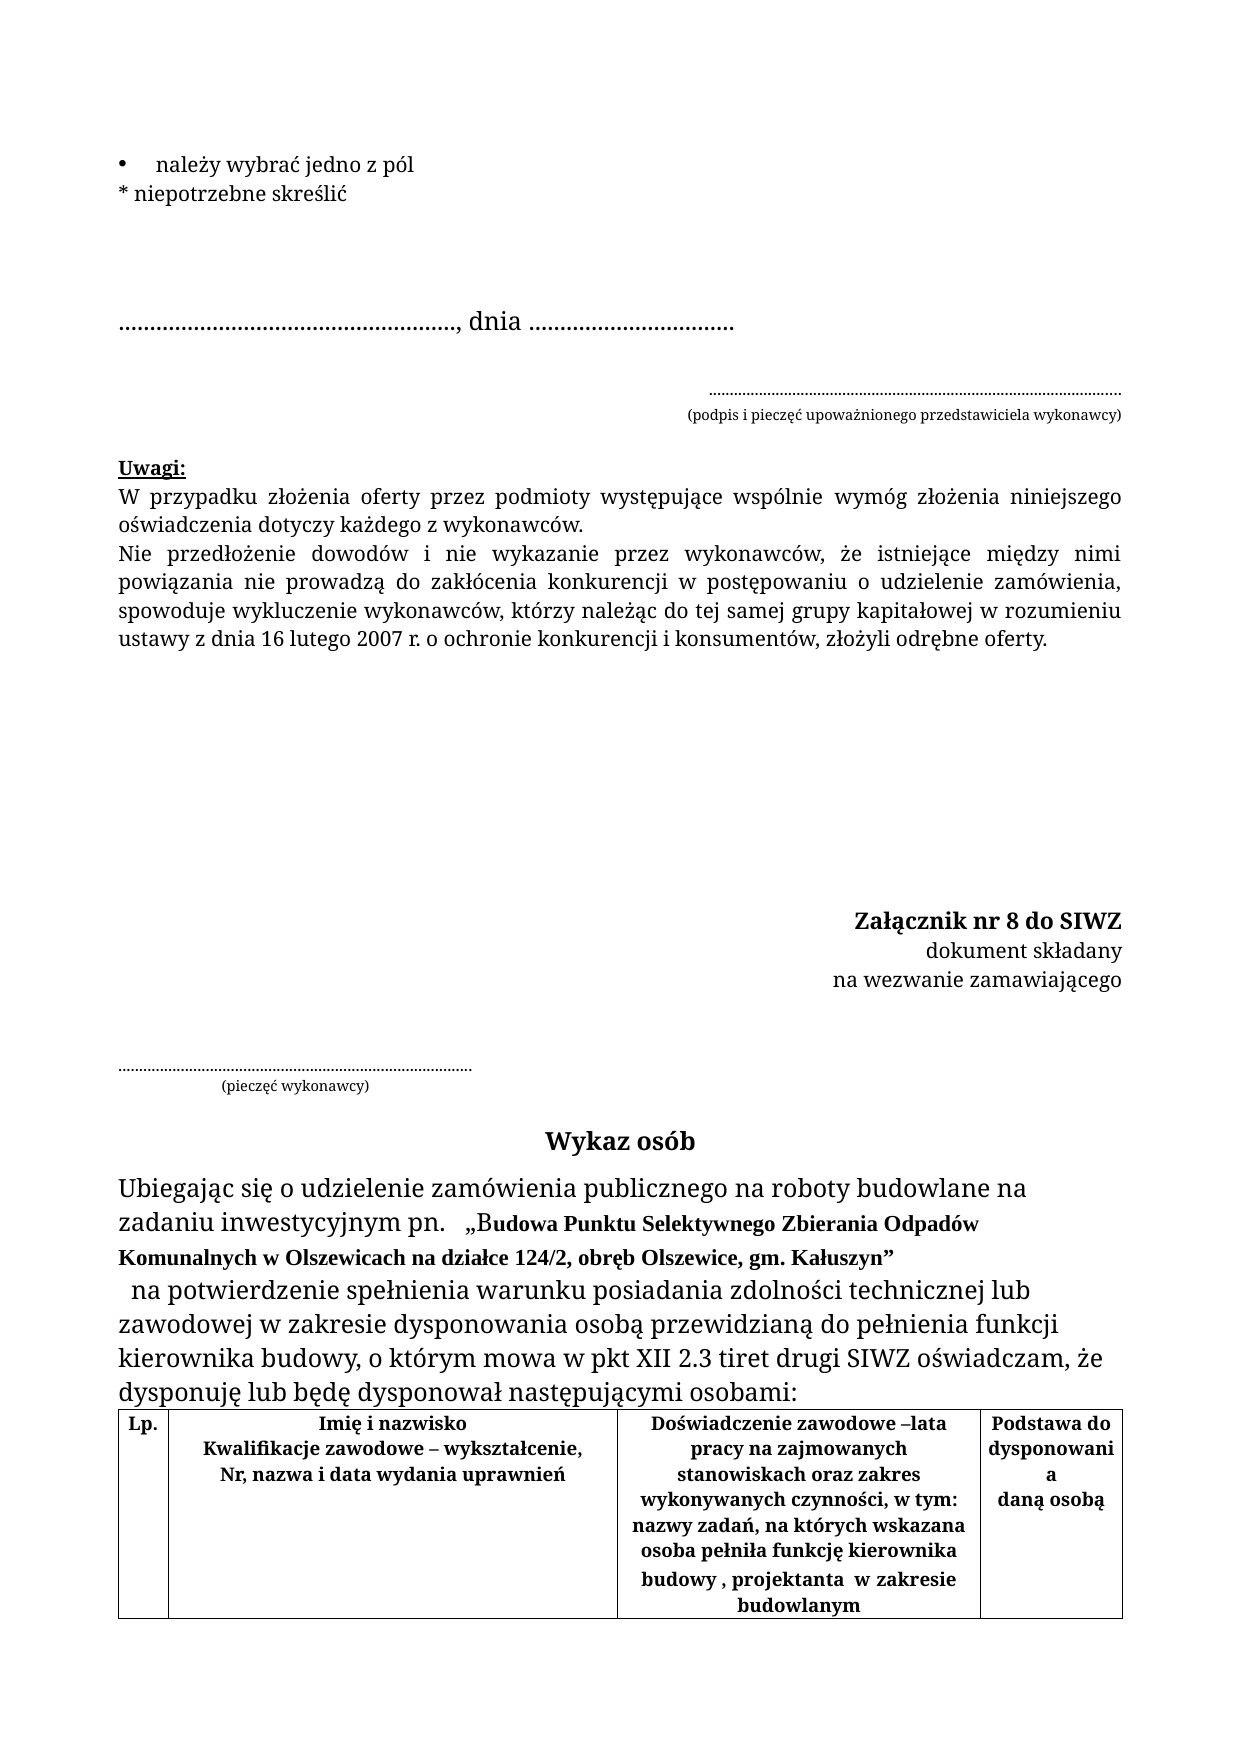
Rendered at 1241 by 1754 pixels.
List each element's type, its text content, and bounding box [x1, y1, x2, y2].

text Nie przedłożenie dowodów i nie wykazanie przez wykonawców, że istniejące między nimi powiązania nie prowadzą do zakłócenia konkurencji w postępowaniu o udzielenie zamówienia, spowoduje wykluczenie wykonawców, którzy należąc do tej samej grupy kapitałowej w rozumieniu ustawy z dnia 16 lutego 2007 r. o ochronie konkurencji i konsumentów, złożyli odrębne oferty. [118, 539, 1122, 653]
table_header Imię i nazwisko Kwalifikacje zawodowe – wykształcenie, Nr, nazwa i data wydania uprawnień [169, 1410, 617, 1617]
text dokument składany [709, 936, 1122, 965]
text na wezwanie zamawiającego [709, 965, 1122, 993]
text W przypadku złożenia oferty przez podmioty występujące wspólnie wymóg złożenia niniejszego oświadczenia dotyczy każdego z wykonawców. [118, 481, 1122, 539]
text * niepotrzebne skreślić [118, 179, 1122, 207]
text (podpis i pieczęć upoważnionego przedstawiciela wykonawcy) [118, 401, 1122, 426]
text na potwierdzenie spełnienia warunku posiadania zdolności technicznej lub zawodowej w zakresie dysponowania osobą przewidzianą do pełnienia funkcji kierownika budowy, o którym mowa w pkt XII 2.3 tiret drugi SIWZ oświadczam, że dysponuję lub będę dysponował następującymi osobami: [118, 1273, 1122, 1409]
text Uwagi: [118, 454, 1122, 481]
text Wykaz osób [118, 1124, 1122, 1158]
list należy wybrać jedno z pól [81, 150, 1122, 179]
text Ubiegając się o udzielenie zamówienia publicznego na roboty budowlane na zadaniu inwestycyjnym pn. „Budowa Punktu Selektywnego Zbierania Odpadów Komunalnych w Olszewicach na działce 124/2, obręb Olszewice, gm. Kałuszyn” [118, 1171, 1122, 1273]
text Załącznik nr 8 do SIWZ [118, 905, 1122, 936]
table_header Lp. [119, 1410, 168, 1617]
table_header Podstawa do dysponowania daną osobą [981, 1410, 1122, 1617]
text (pieczęć wykonawcy) [118, 1076, 1122, 1096]
table_header Doświadczenie zawodowe –lata pracy na zajmowanych stanowiskach oraz zakres wykonywanych czynności, w tym: nazwy zadań, na których wskazana osoba pełniła funkcję kierownika budowy , projektanta w zakresie budowlanym [618, 1410, 980, 1617]
text ......................................................, dnia ................................. [118, 304, 1122, 338]
